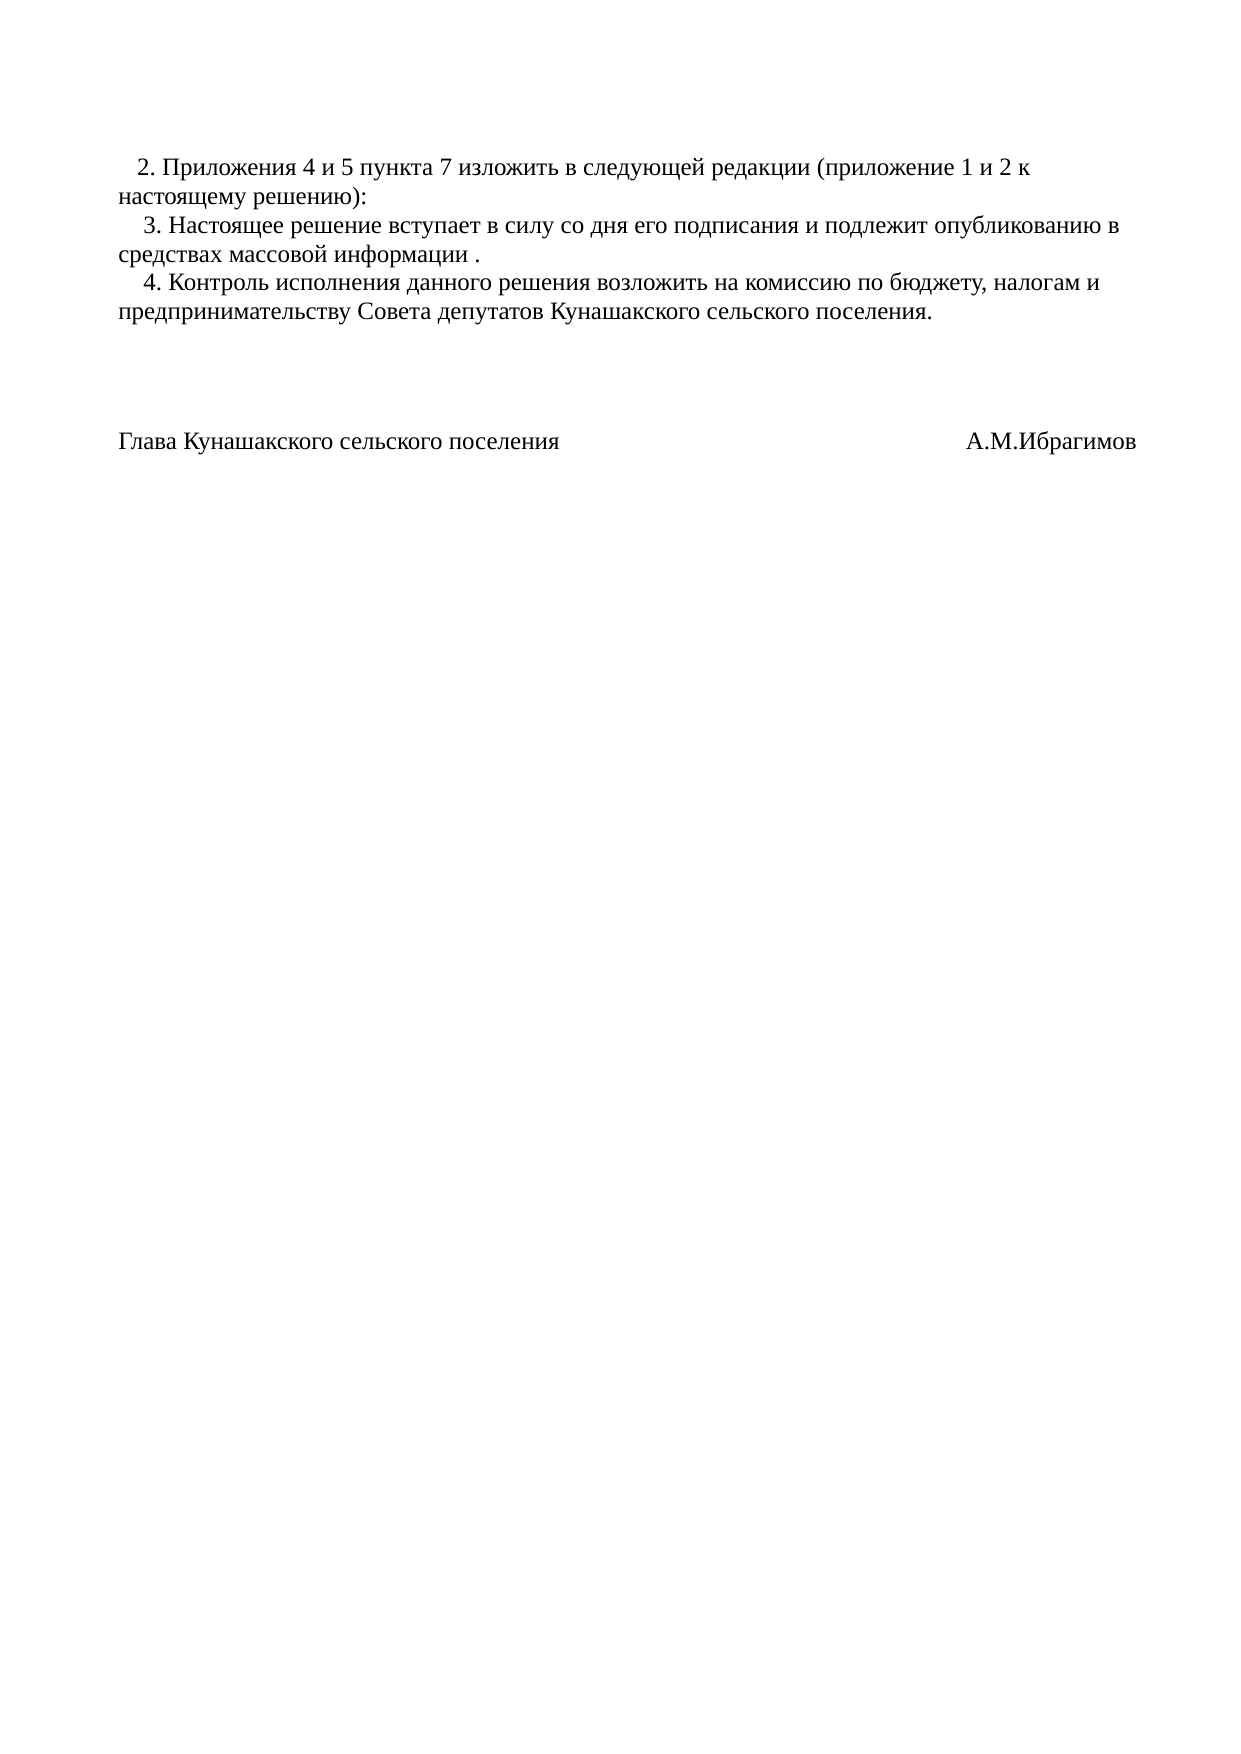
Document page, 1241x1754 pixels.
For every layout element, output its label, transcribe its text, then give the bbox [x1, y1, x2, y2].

text 3. Настоящее решение вступает в силу со дня его подписания и подлежит опубликованию в средствах массовой информации . [118, 210, 1146, 267]
text 2. Приложения 4 и 5 пункта 7 изложить в следующей редакции (приложение 1 и 2 к настоящему решению): [118, 152, 1146, 210]
text 4. Контроль исполнения данного решения возложить на комиссию по бюджету, налогам и предпринимательству Совета депутатов Кунашакского сельского поселения. [118, 267, 1146, 325]
text Глава Кунашакского сельского поселения А.М.Ибрагимов [118, 426, 1146, 454]
